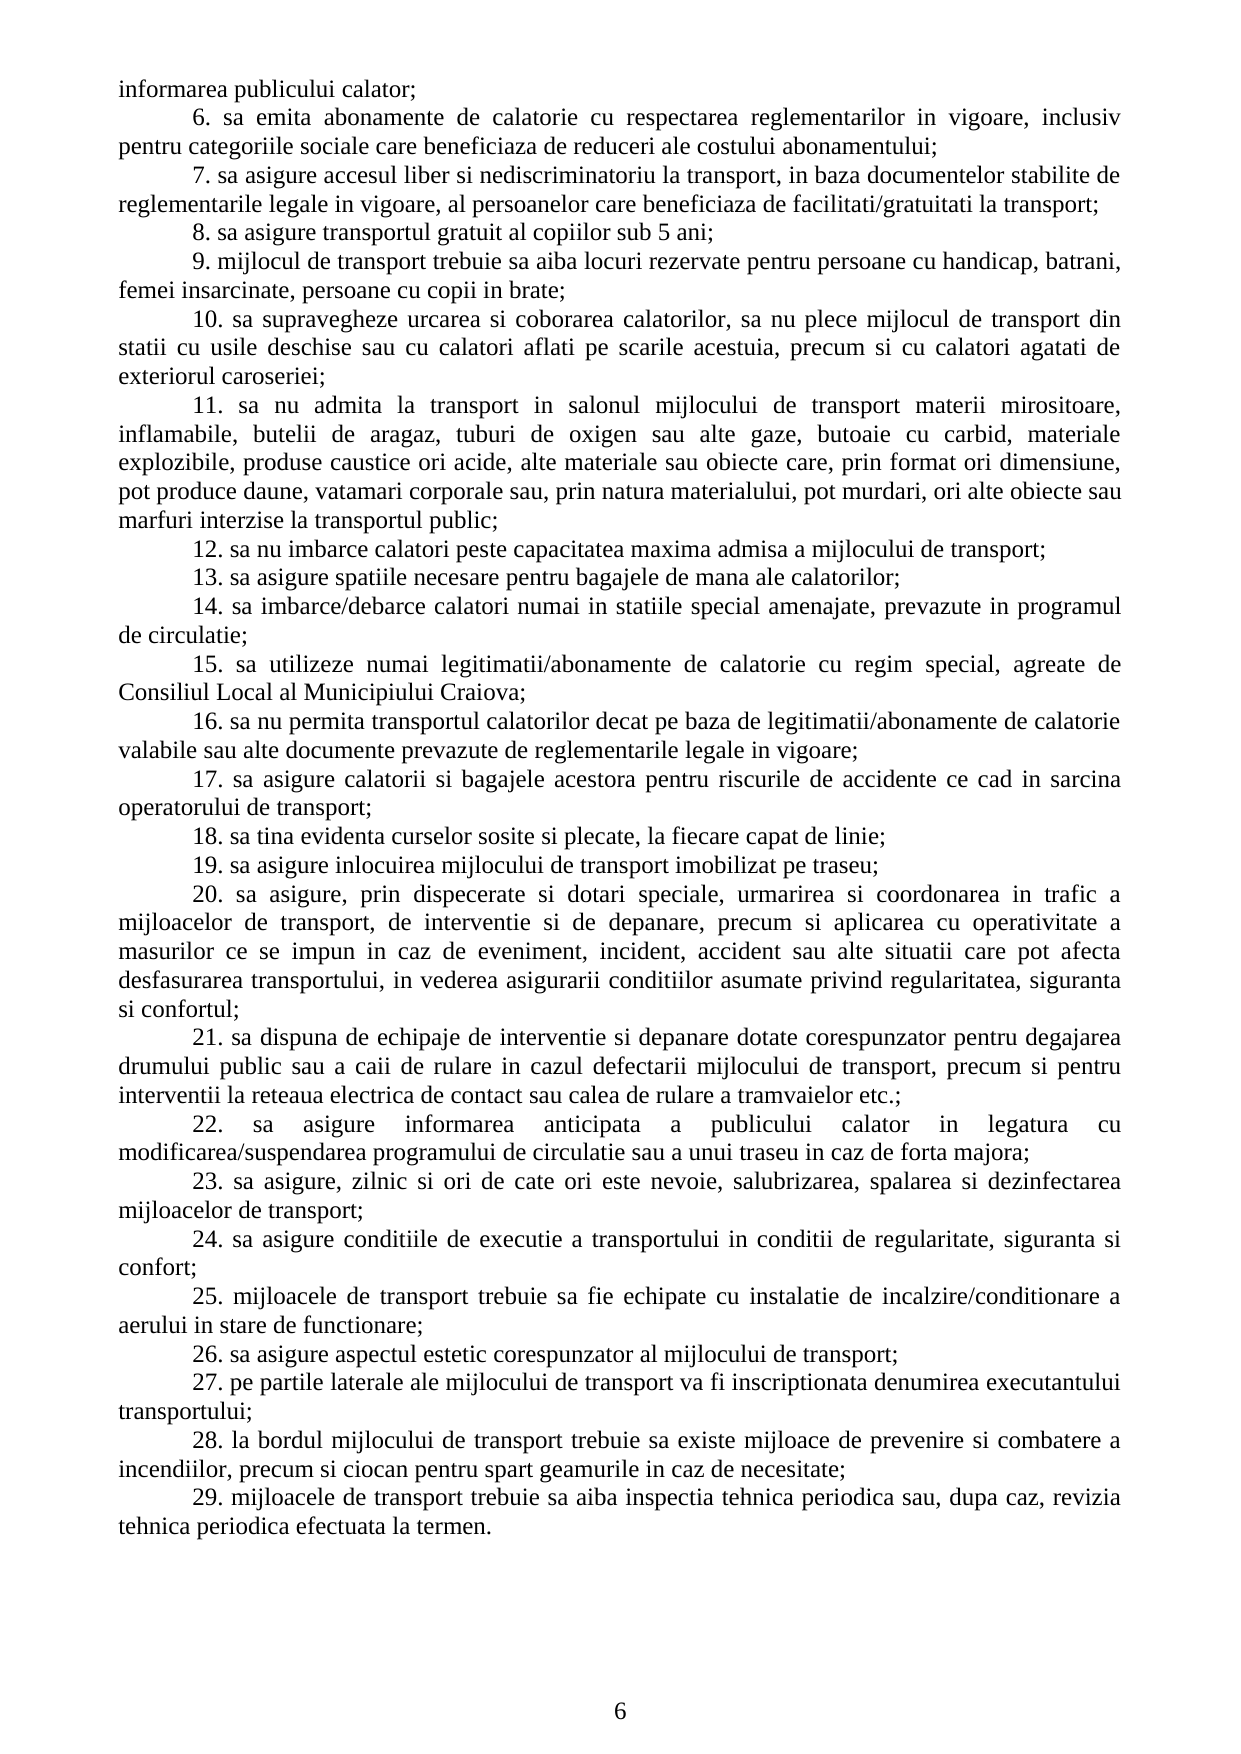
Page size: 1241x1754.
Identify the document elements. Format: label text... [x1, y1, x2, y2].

text 28. la bordul mijlocului de transport trebuie sa existe mijloace de prevenire si combatere a incendiilor, precum si ciocan pentru spart geamurile in caz de necesitate; [118, 1425, 1122, 1482]
text 19. sa asigure inlocuirea mijlocului de transport imobilizat pe traseu; [118, 850, 1122, 879]
text 10. sa supravegheze urcarea si coborarea calatorilor, sa nu plece mijlocul de transport din statii cu usile deschise sau cu calatori aflati pe scarile acestuia, precum si cu calatori agatati de exteriorul caroseriei; [118, 304, 1122, 390]
text 14. sa imbarce/debarce calatori numai in statiile special amenajate, prevazute in programul de circulatie; [118, 591, 1122, 649]
text 8. sa asigure transportul gratuit al copiilor sub 5 ani; [118, 217, 1122, 246]
text 17. sa asigure calatorii si bagajele acestora pentru riscurile de accidente ce cad in sarcina operatorului de transport; [118, 764, 1122, 821]
text 16. sa nu permita transportul calatorilor decat pe baza de legitimatii/abonamente de calatorie valabile sau alte documente prevazute de reglementarile legale in vigoare; [118, 706, 1122, 764]
text 13. sa asigure spatiile necesare pentru bagajele de mana ale calatorilor; [118, 562, 1122, 591]
text 6. sa emita abonamente de calatorie cu respectarea reglementarilor in vigoare, inclusiv pentru categoriile sociale care beneficiaza de reduceri ale costului abonamentului; [118, 102, 1122, 160]
text 7. sa asigure accesul liber si nediscriminatoriu la transport, in baza documentelor stabilite de reglementarile legale in vigoare, al persoanelor care beneficiaza de facilitati/gratuitati la transport; [118, 160, 1122, 217]
text 29. mijloacele de transport trebuie sa aiba inspectia tehnica periodica sau, dupa caz, revizia tehnica periodica efectuata la termen. [118, 1482, 1122, 1540]
text 26. sa asigure aspectul estetic corespunzator al mijlocului de transport; [118, 1339, 1122, 1367]
text 22. sa asigure informarea anticipata a publicului calator in legatura cu modificarea/suspendarea programului de circulatie sau a unui traseu in caz de forta majora; [118, 1109, 1122, 1166]
text 25. mijloacele de transport trebuie sa fie echipate cu instalatie de incalzire/conditionare a aerului in stare de functionare; [118, 1281, 1122, 1339]
text 20. sa asigure, prin dispecerate si dotari speciale, urmarirea si coordonarea in trafic a mijloacelor de transport, de interventie si de depanare, precum si aplicarea cu operativitate a masurilor ce se impun in caz de eveniment, incident, accident sau alte situatii care pot afecta desfasurarea transportului, in vederea asigurarii conditiilor asumate privind regularitatea, siguranta si confortul; [118, 879, 1122, 1022]
text 15. sa utilizeze numai legitimatii/abonamente de calatorie cu regim special, agreate de Consiliul Local al Municipiului Craiova; [118, 649, 1122, 706]
text 18. sa tina evidenta curselor sosite si plecate, la fiecare capat de linie; [118, 821, 1122, 850]
text 21. sa dispuna de echipaje de interventie si depanare dotate corespunzator pentru degajarea drumului public sau a caii de rulare in cazul defectarii mijlocului de transport, precum si pentru interventii la reteaua electrica de contact sau calea de rulare a tramvaielor etc.; [118, 1022, 1122, 1109]
text 12. sa nu imbarce calatori peste capacitatea maxima admisa a mijlocului de transport; [118, 534, 1122, 562]
text informarea publicului calator; [118, 74, 1122, 102]
text 9. mijlocul de transport trebuie sa aiba locuri rezervate pentru persoane cu handicap, batrani, femei insarcinate, persoane cu copii in brate; [118, 246, 1122, 304]
text 23. sa asigure, zilnic si ori de cate ori este nevoie, salubrizarea, spalarea si dezinfectarea mijloacelor de transport; [118, 1166, 1122, 1224]
text 24. sa asigure conditiile de executie a transportului in conditii de regularitate, siguranta si confort; [118, 1224, 1122, 1281]
text 27. pe partile laterale ale mijlocului de transport va fi inscriptionata denumirea executantului transportului; [118, 1367, 1122, 1425]
text 11. sa nu admita la transport in salonul mijlocului de transport materii mirositoare, inflamabile, butelii de aragaz, tuburi de oxigen sau alte gaze, butoaie cu carbid, materiale explozibile, produse caustice ori acide, alte materiale sau obiecte care, prin format ori dimensiune, pot produce daune, vatamari corporale sau, prin natura materialului, pot murdari, ori alte obiecte sau marfuri interzise la transportul public; [118, 390, 1122, 534]
